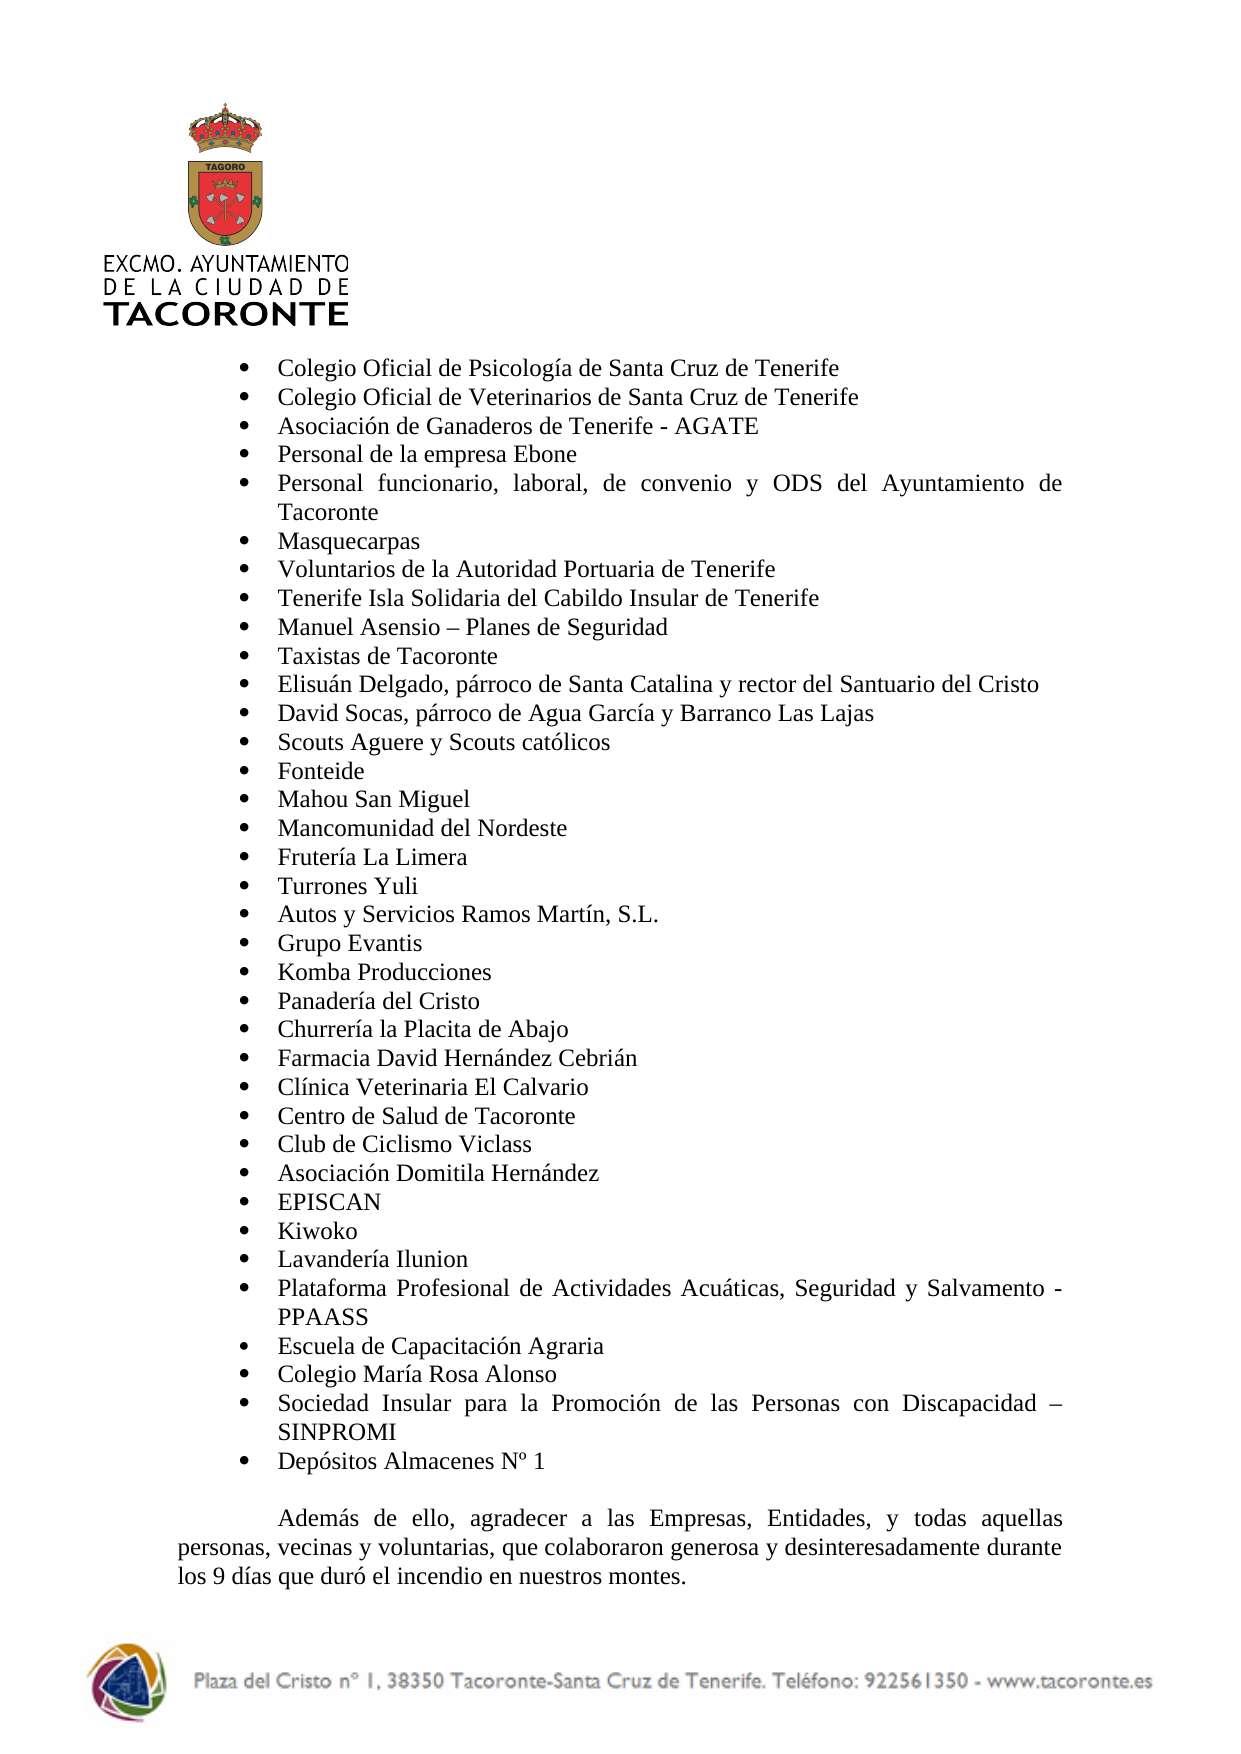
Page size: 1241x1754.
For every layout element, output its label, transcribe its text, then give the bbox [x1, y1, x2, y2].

list Mahou San Miguel [240, 784, 1063, 813]
list EPISCAN [240, 1187, 1063, 1216]
list Grupo Evantis [240, 928, 1063, 957]
list Depósitos Almacenes Nº 1 [240, 1446, 1063, 1474]
list Panadería del Cristo [240, 986, 1063, 1014]
list Mancomunidad del Nordeste [240, 813, 1063, 842]
list Farmacia David Hernández Cebrián [240, 1043, 1063, 1072]
list Scouts Aguere y Scouts católicos [240, 727, 1063, 756]
list Tenerife Isla Solidaria del Cabildo Insular de Tenerife [240, 583, 1063, 612]
list Escuela de Capacitación Agraria [240, 1331, 1063, 1359]
list Colegio Oficial de Psicología de Santa Cruz de Tenerife [240, 353, 1063, 382]
list Autos y Servicios Ramos Martín, S.L. [240, 899, 1063, 928]
list Colegio María Rosa Alonso [240, 1359, 1063, 1388]
list Taxistas de Tacoronte [240, 641, 1063, 669]
list Lavandería Ilunion [240, 1244, 1063, 1273]
list Voluntarios de la Autoridad Portuaria de Tenerife [240, 554, 1063, 583]
list Clínica Veterinaria El Calvario [240, 1072, 1063, 1101]
list Elisuán Delgado, párroco de Santa Catalina y rector del Santuario del Cristo [240, 669, 1063, 698]
list David Socas, párroco de Agua García y Barranco Las Lajas [240, 698, 1063, 727]
list Frutería La Limera [240, 842, 1063, 871]
list Komba Producciones [240, 957, 1063, 986]
list Sociedad Insular para la Promoción de las Personas con Discapacidad – SINPROMI [240, 1388, 1063, 1446]
list Churrería la Placita de Abajo [240, 1014, 1063, 1043]
list Asociación Domitila Hernández [240, 1158, 1063, 1187]
list Fonteide [240, 756, 1063, 784]
list Centro de Salud de Tacoronte [240, 1101, 1063, 1129]
list Masquecarpas [240, 526, 1063, 554]
list Personal funcionario, laboral, de convenio y ODS del Ayuntamiento de Tacoronte [240, 468, 1063, 526]
text Además de ello, agradecer a las Empresas, Entidades, y todas aquellas personas, vecinas y voluntarias, que colaboraron generosa y desinteresadamente durante los 9 días que duró el incendio en nuestros montes. [177, 1503, 1063, 1589]
list Plataforma Profesional de Actividades Acuáticas, Seguridad y Salvamento - PPAASS [240, 1273, 1063, 1331]
picture [80, 1630, 1163, 1737]
list Colegio Oficial de Veterinarios de Santa Cruz de Tenerife [240, 382, 1063, 411]
list Asociación de Ganaderos de Tenerife - AGATE [240, 411, 1063, 439]
list Kiwoko [240, 1216, 1063, 1244]
list Personal de la empresa Ebone [240, 439, 1063, 468]
list Manuel Asensio – Planes de Seguridad [240, 612, 1063, 641]
list Turrones Yuli [240, 871, 1063, 899]
picture [103, 103, 348, 326]
list Club de Ciclismo Viclass [240, 1129, 1063, 1158]
